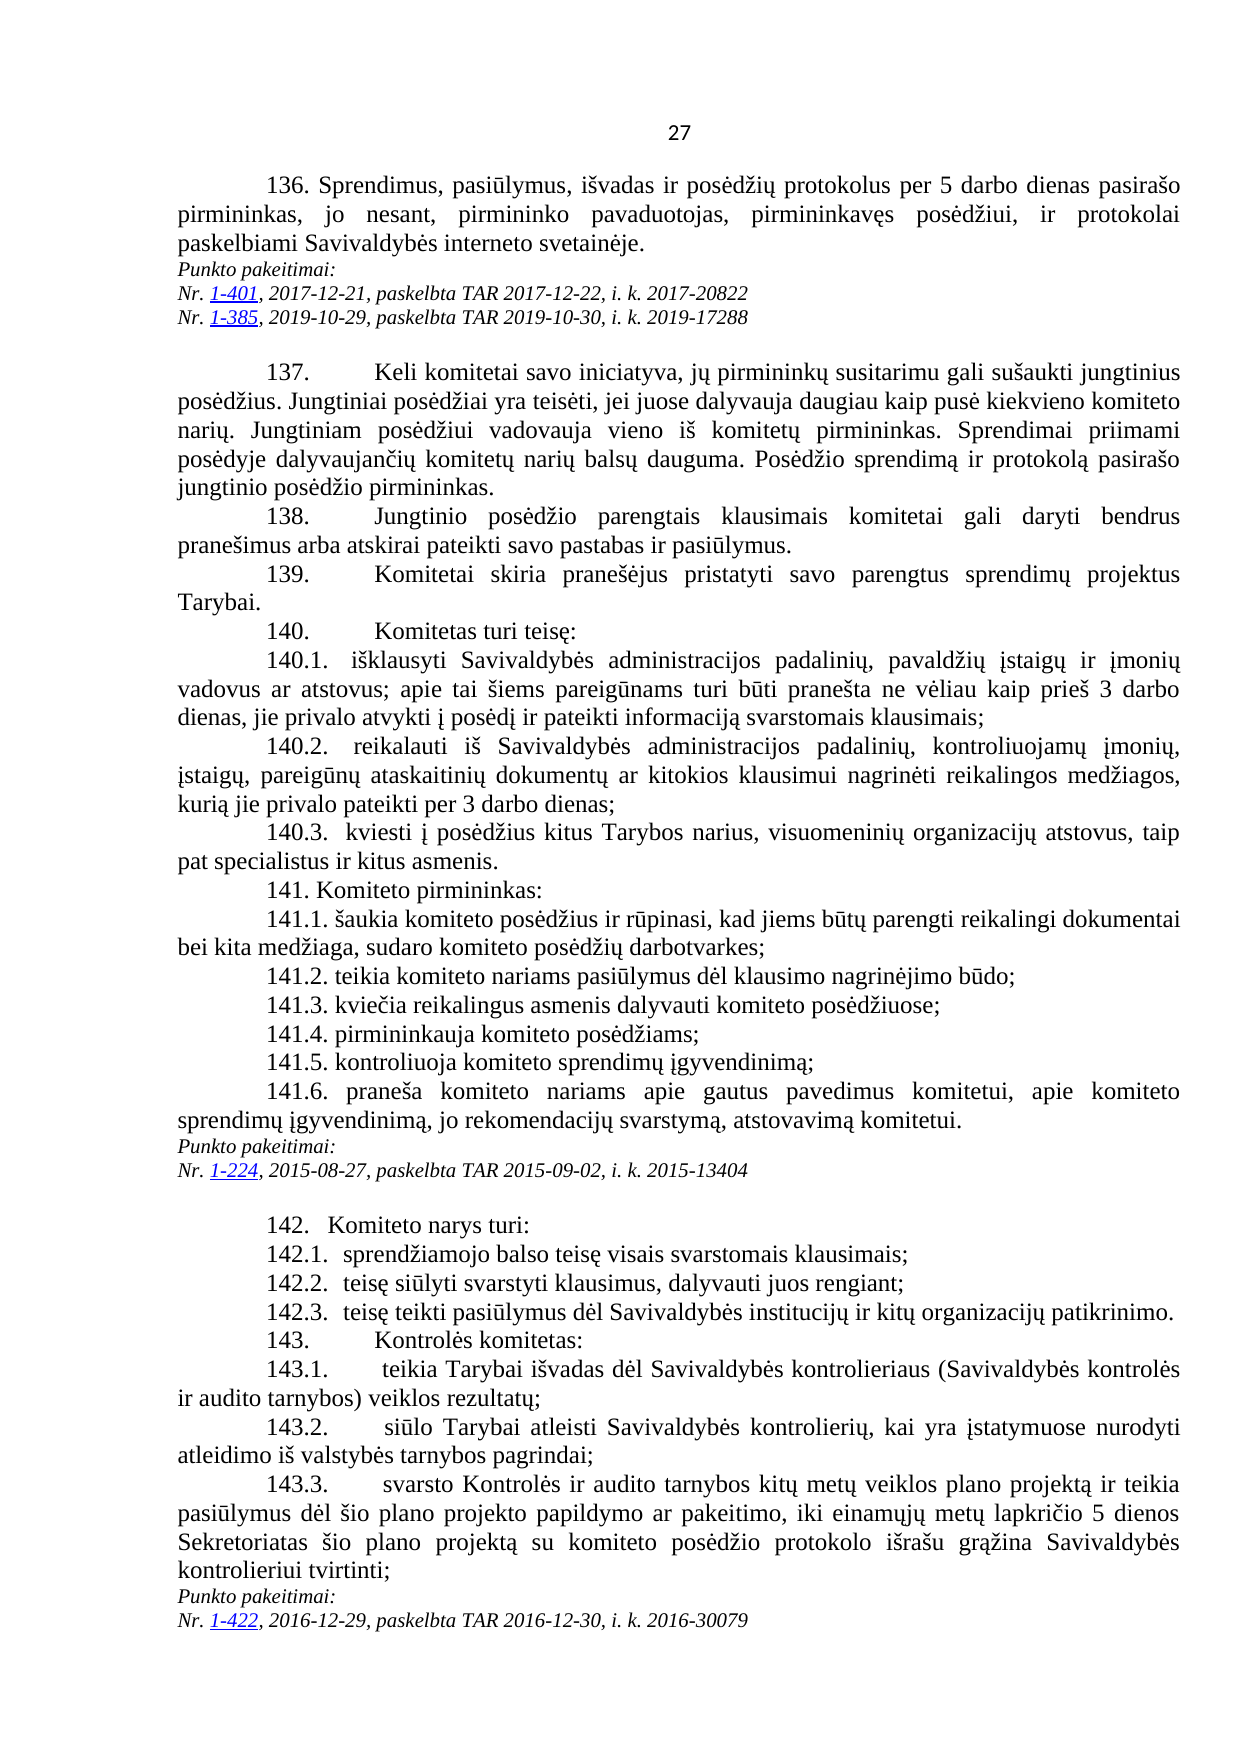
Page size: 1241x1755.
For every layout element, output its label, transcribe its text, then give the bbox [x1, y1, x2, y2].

text 140.3. kviesti į posėdžius kitus Tarybos narius, visuomeninių organizacijų atstovus, taip pat specialistus ir kitus asmenis. [177, 817, 1181, 875]
text 136. Sprendimus, pasiūlymus, išvadas ir posėdžių protokolus per 5 darbo dienas pasirašo pirmininkas, jo nesant, pirmininko pavaduotojas, pirmininkavęs posėdžiui, ir protokolai paskelbiami Savivaldybės interneto svetainėje. [177, 170, 1181, 256]
text 138. Jungtinio posėdžio parengtais klausimais komitetai gali daryti bendrus pranešimus arba atskirai pateikti savo pastabas ir pasiūlymus. [177, 501, 1181, 559]
text 143. Kontrolės komitetas: [177, 1326, 1181, 1354]
text Nr. 1-422, 2016-12-29, paskelbta TAR 2016-12-30, i. k. 2016-30079 [177, 1608, 1181, 1632]
text Punkto pakeitimai: [177, 1134, 1181, 1158]
text 141.4. pirmininkauja komiteto posėdžiams; [177, 1019, 1181, 1047]
text 141. Komiteto pirmininkas: [177, 875, 1181, 904]
text 141.3. kviečia reikalingus asmenis dalyvauti komiteto posėdžiuose; [177, 990, 1181, 1019]
text 143.1. teikia Tarybai išvadas dėl Savivaldybės kontrolieriaus (Savivaldybės kontrolės ir audito tarnybos) veiklos rezultatų; [177, 1354, 1181, 1412]
text 142. Komiteto narys turi: [177, 1211, 1181, 1239]
text 141.5. kontroliuoja komiteto sprendimų įgyvendinimą; [177, 1047, 1181, 1076]
text Nr. 1-385, 2019-10-29, paskelbta TAR 2019-10-30, i. k. 2019-17288 [177, 304, 1181, 329]
text 142.2. teisę siūlyti svarstyti klausimus, dalyvauti juos rengiant; [177, 1268, 1181, 1297]
text 140. Komitetas turi teisę: [177, 616, 1181, 645]
text Nr. 1-224, 2015-08-27, paskelbta TAR 2015-09-02, i. k. 2015-13404 [177, 1158, 1181, 1182]
text 143.3. svarsto Kontrolės ir audito tarnybos kitų metų veiklos plano projektą ir teikia pasiūlymus dėl šio plano projekto papildymo ar pakeitimo, iki einamųjų metų lapkričio 5 dienos Sekretoriatas šio plano projektą su komiteto posėdžio protokolo išrašu grąžina Savivaldybės kontrolieriui tvirtinti; [177, 1469, 1181, 1584]
text Nr. 1-401, 2017-12-21, paskelbta TAR 2017-12-22, i. k. 2017-20822 [177, 281, 1181, 304]
text 141.1. šaukia komiteto posėdžius ir rūpinasi, kad jiems būtų parengti reikalingi dokumentai bei kita medžiaga, sudaro komiteto posėdžių darbotvarkes; [177, 904, 1181, 961]
text 143.2. siūlo Tarybai atleisti Savivaldybės kontrolierių, kai yra įstatymuose nurodyti atleidimo iš valstybės tarnybos pagrindai; [177, 1412, 1181, 1469]
text 141.6. praneša komiteto nariams apie gautus pavedimus komitetui, apie komiteto sprendimų įgyvendinimą, jo rekomendacijų svarstymą, atstovavimą komitetui. [177, 1076, 1181, 1134]
text 139. Komitetai skiria pranešėjus pristatyti savo parengtus sprendimų projektus Tarybai. [177, 559, 1181, 616]
text Punkto pakeitimai: [177, 256, 1181, 281]
text 137. Keli komitetai savo iniciatyva, jų pirmininkų susitarimu gali sušaukti jungtinius posėdžius. Jungtiniai posėdžiai yra teisėti, jei juose dalyvauja daugiau kaip pusė kiekvieno komiteto narių. Jungtiniam posėdžiui vadovauja vieno iš komitetų pirmininkas. Sprendimai priimami posėdyje dalyvaujančių komitetų narių balsų dauguma. Posėdžio sprendimą ir protokolą pasirašo jungtinio posėdžio pirmininkas. [177, 357, 1181, 501]
text Punkto pakeitimai: [177, 1584, 1181, 1608]
text 142.3. teisę teikti pasiūlymus dėl Savivaldybės institucijų ir kitų organizacijų patikrinimo. [177, 1297, 1181, 1326]
text 140.1. išklausyti Savivaldybės administracijos padalinių, pavaldžių įstaigų ir įmonių vadovus ar atstovus; apie tai šiems pareigūnams turi būti pranešta ne vėliau kaip prieš 3 darbo dienas, jie privalo atvykti į posėdį ir pateikti informaciją svarstomais klausimais; [177, 645, 1181, 731]
text 140.2. reikalauti iš Savivaldybės administracijos padalinių, kontroliuojamų įmonių, įstaigų, pareigūnų ataskaitinių dokumentų ar kitokios klausimui nagrinėti reikalingos medžiagos, kurią jie privalo pateikti per 3 darbo dienas; [177, 731, 1181, 817]
text 141.2. teikia komiteto nariams pasiūlymus dėl klausimo nagrinėjimo būdo; [177, 961, 1181, 990]
text 142.1. sprendžiamojo balso teisę visais svarstomais klausimais; [177, 1239, 1181, 1268]
